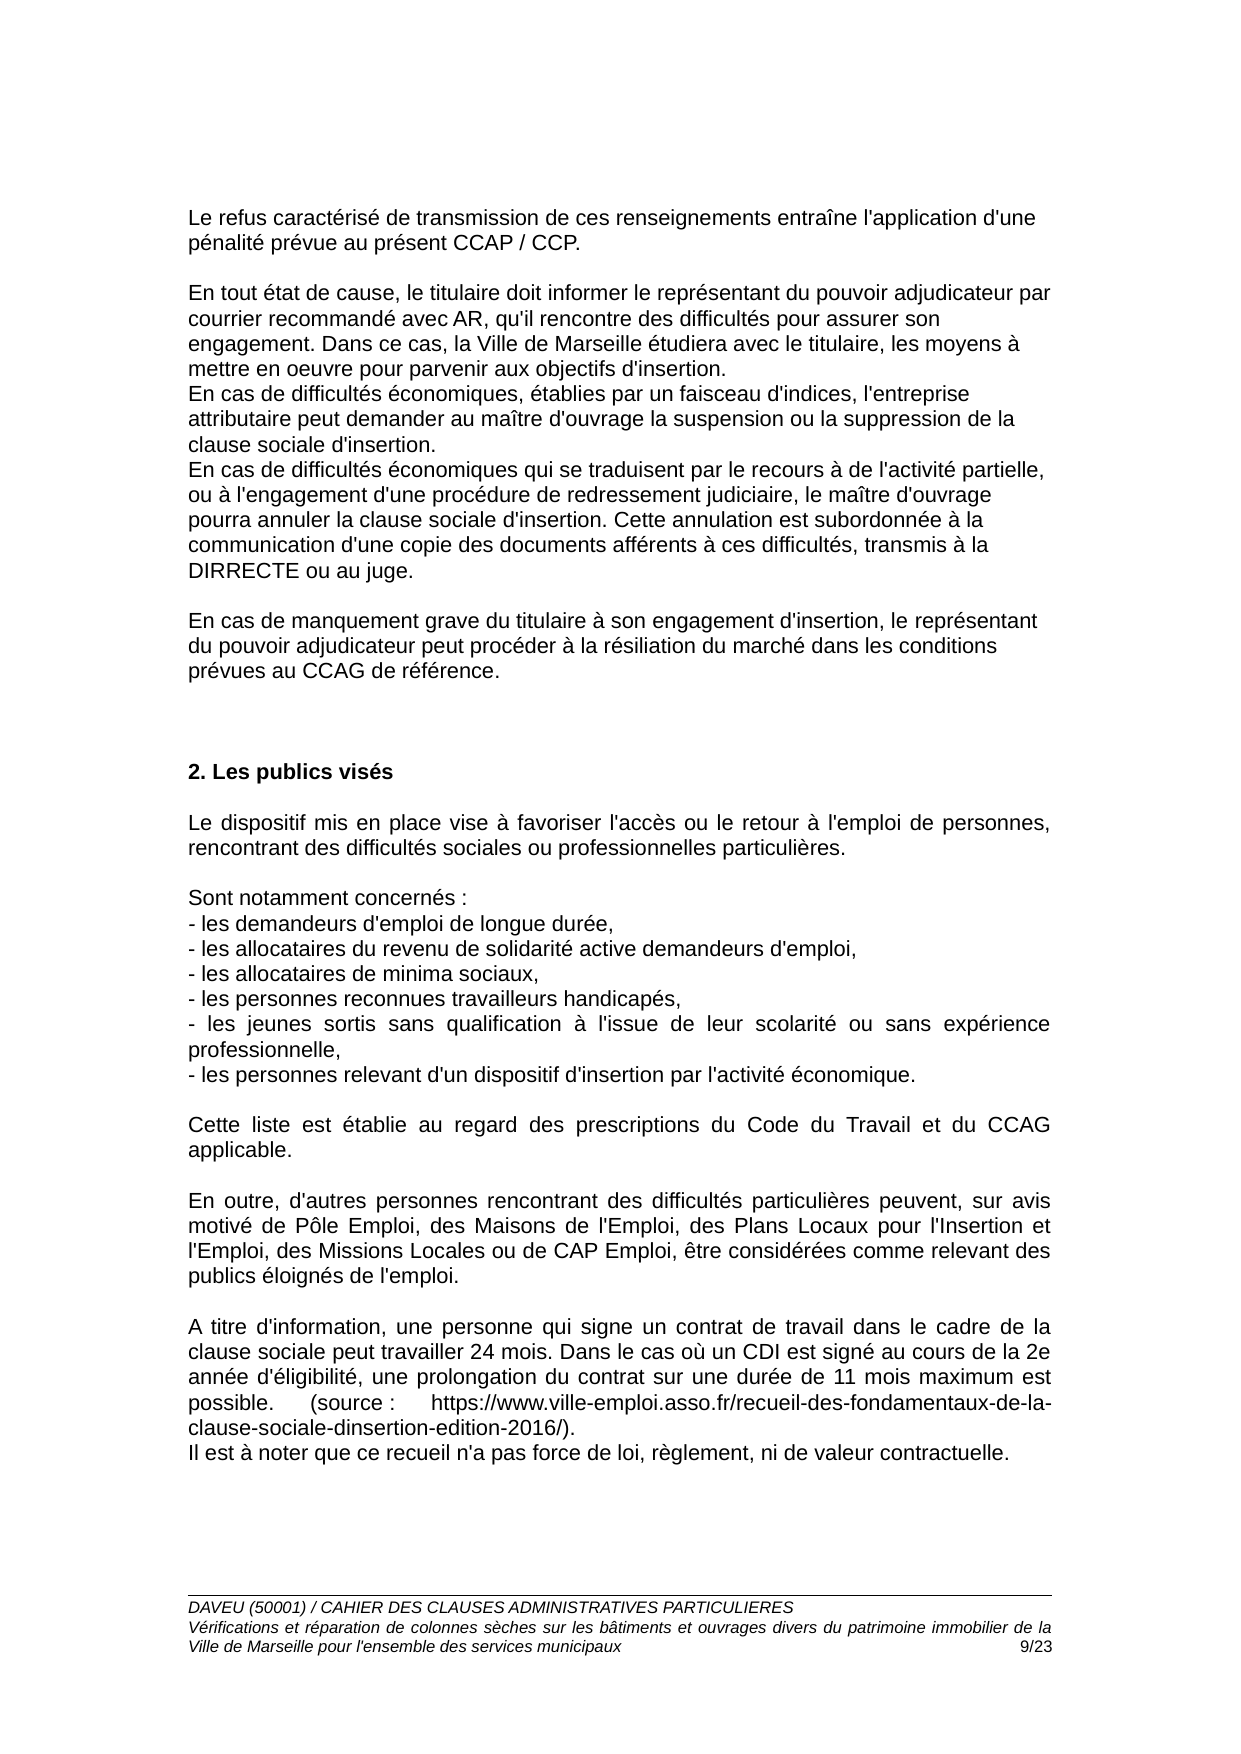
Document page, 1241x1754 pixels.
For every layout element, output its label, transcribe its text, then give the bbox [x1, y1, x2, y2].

text En cas de difficultés économiques qui se traduisent par le recours à de l'activité partielle, ou à l'engagement d'une procédure de redressement judiciaire, le maître d'ouvrage pourra annuler la clause sociale d'insertion. Cette annulation est subordonnée à la communication d'une copie des documents afférents à ces difficultés, transmis à la DIRRECTE ou au juge. [188, 457, 1052, 583]
text En tout état de cause, le titulaire doit informer le représentant du pouvoir adjudicateur par courrier recommandé avec AR, qu'il rencontre des difficultés pour assurer son engagement. Dans ce cas, la Ville de Marseille étudiera avec le titulaire, les moyens à mettre en oeuvre pour parvenir aux objectifs d'insertion. [188, 280, 1052, 381]
text - les allocataires de minima sociaux, [188, 961, 1052, 986]
text Le refus caractérisé de transmission de ces renseignements entraîne l'application d'une pénalité prévue au présent CCAP / CCP. [188, 204, 1052, 255]
text A titre d'information, une personne qui signe un contrat de travail dans le cadre de la clause sociale peut travailler 24 mois. Dans le cas où un CDI est signé au cours de la 2e année d'éligibilité, une prolongation du contrat sur une durée de 11 mois maximum est possible. (source : https://www.ville-emploi.asso.fr/recueil-des-fondamentaux-de-la-clause-sociale-dinsertion-edition-2016/). [188, 1314, 1052, 1440]
text 2. Les publics visés [188, 759, 1052, 784]
text En cas de manquement grave du titulaire à son engagement d'insertion, le représentant du pouvoir adjudicateur peut procéder à la résiliation du marché dans les conditions prévues au CCAG de référence. [188, 608, 1052, 683]
text Cette liste est établie au regard des prescriptions du Code du Travail et du CCAG applicable. [188, 1112, 1052, 1162]
text En cas de difficultés économiques, établies par un faisceau d'indices, l'entreprise attributaire peut demander au maître d'ouvrage la suspension ou la suppression de la clause sociale d'insertion. [188, 381, 1052, 457]
text Il est à noter que ce recueil n'a pas force de loi, règlement, ni de valeur contractuelle. [188, 1440, 1052, 1465]
text - les demandeurs d'emploi de longue durée, [188, 910, 1052, 936]
text En outre, d'autres personnes rencontrant des difficultés particulières peuvent, sur avis motivé de Pôle Emploi, des Maisons de l'Emploi, des Plans Locaux pour l'Insertion et l'Emploi, des Missions Locales ou de CAP Emploi, être considérées comme relevant des publics éloignés de l'emploi. [188, 1188, 1052, 1288]
text - les jeunes sortis sans qualification à l'issue de leur scolarité ou sans expérience professionnelle, [188, 1011, 1052, 1062]
text - les personnes relevant d'un dispositif d'insertion par l'activité économique. [188, 1062, 1052, 1087]
text - les allocataires du revenu de solidarité active demandeurs d'emploi, [188, 936, 1052, 961]
text Sont notamment concernés : [188, 885, 1052, 910]
text Le dispositif mis en place vise à favoriser l'accès ou le retour à l'emploi de personnes, rencontrant des difficultés sociales ou professionnelles particulières. [188, 809, 1052, 860]
text - les personnes reconnues travailleurs handicapés, [188, 986, 1052, 1011]
